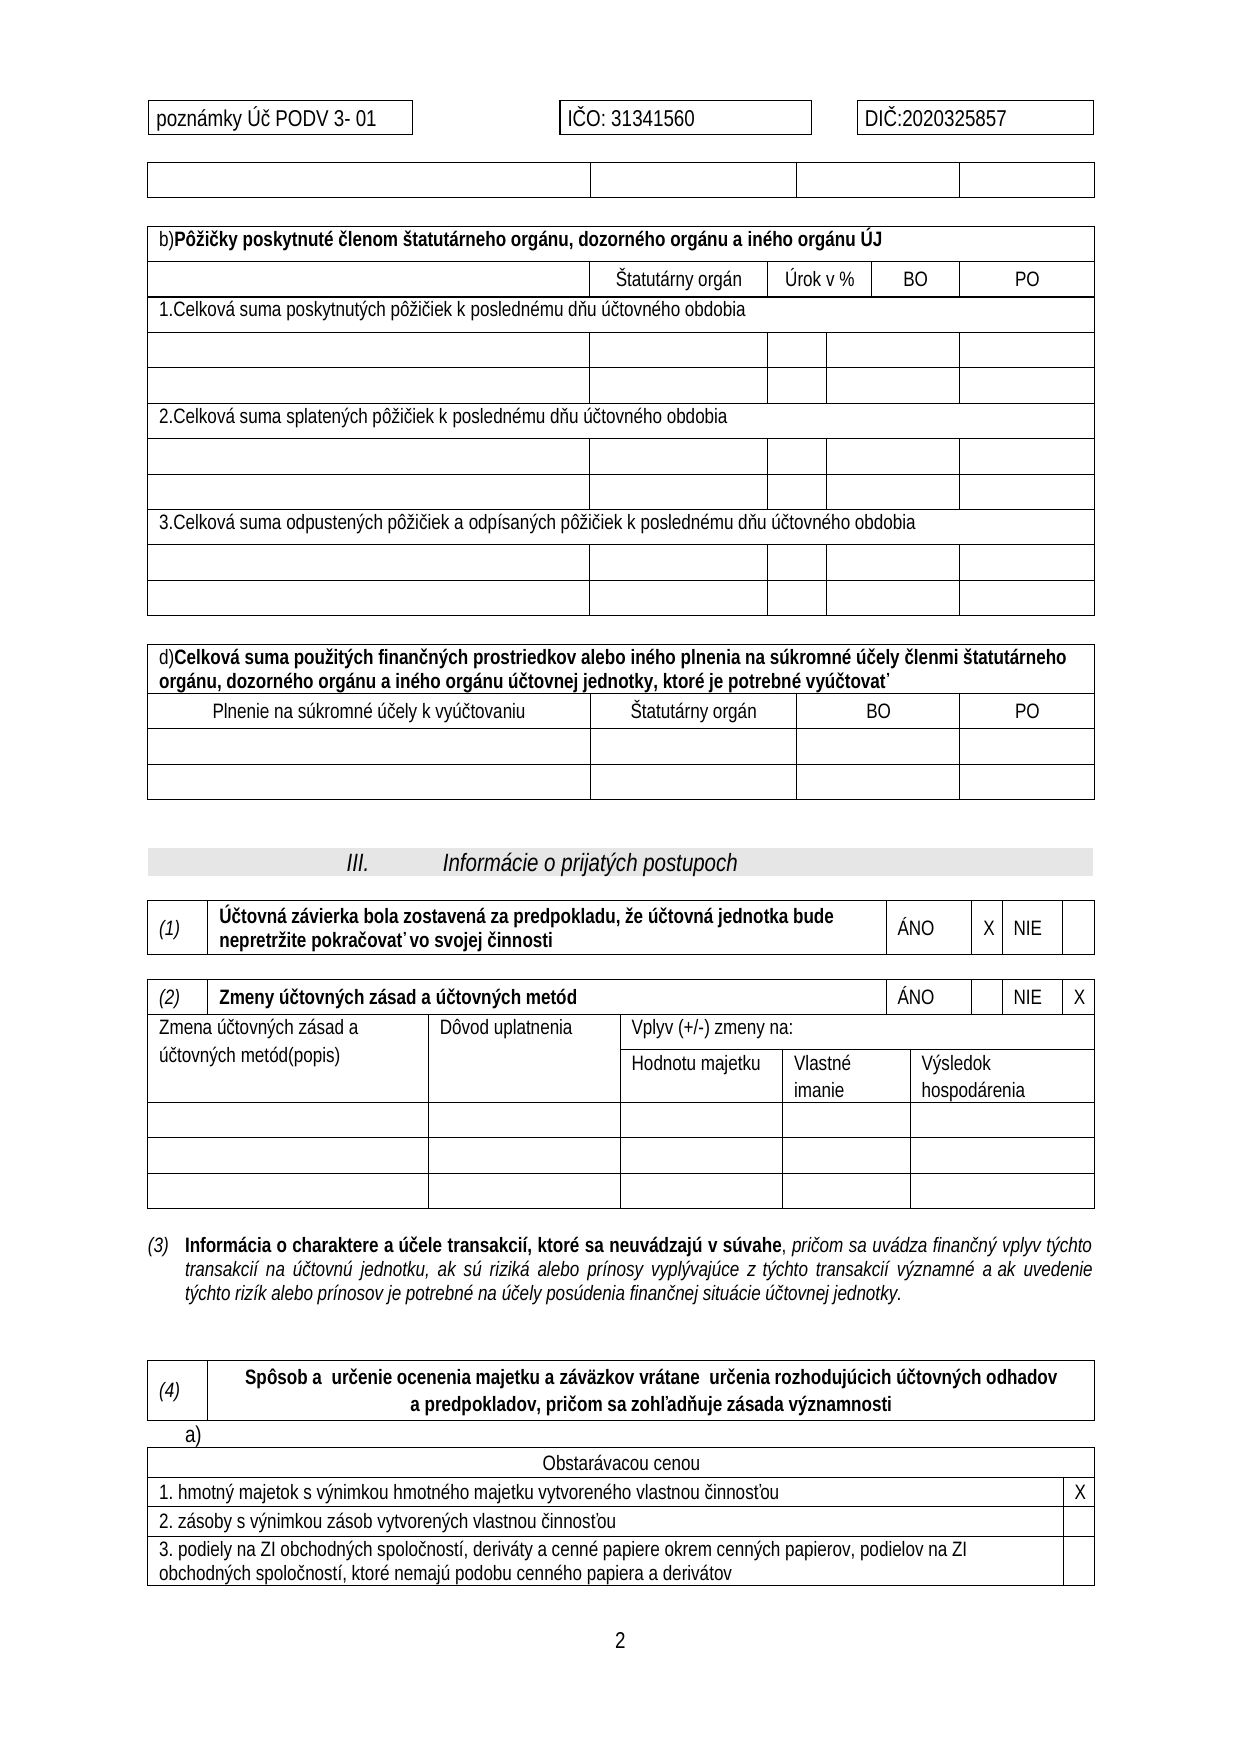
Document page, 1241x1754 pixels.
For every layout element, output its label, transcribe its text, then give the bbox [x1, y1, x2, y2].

table_cell [429, 1174, 620, 1208]
table_cell Štatutárny orgán [590, 262, 767, 296]
list Informácie o prijatých postupoch [148, 848, 1093, 876]
table_cell [591, 765, 796, 799]
table_cell [768, 439, 826, 473]
table_cell [590, 333, 767, 367]
table_cell [797, 163, 959, 197]
table_cell [827, 545, 959, 580]
table_header Zmeny účtovných zásad a účtovných metód [208, 980, 886, 1014]
table_cell [960, 333, 1094, 367]
table_cell [148, 1138, 428, 1173]
table_header Spôsob a určenie ocenenia majetku a záväzkov vrátane určenia rozhodujúcich účtovných odhadov a predpokladov, pričom sa zohľadňuje zásada významnosti [208, 1361, 1094, 1420]
table_cell BO [872, 262, 959, 296]
table_cell Štatutárny orgán [591, 694, 796, 728]
table_header NIE [1003, 901, 1062, 953]
table_cell [148, 439, 589, 473]
table_header b)Pôžičky poskytnuté členom štatutárneho orgánu, dozorného orgánu a iného orgánu ÚJ [148, 227, 1094, 261]
table_header [1063, 901, 1094, 953]
table_cell [960, 439, 1094, 473]
table_header [148, 980, 207, 1014]
table_cell [621, 1103, 782, 1137]
table_cell [768, 545, 826, 580]
table_cell [827, 368, 959, 403]
table_cell 1. hmotný majetok s výnimkou hmotného majetku vytvoreného vlastnou činnosťou [148, 1478, 1063, 1506]
table_cell [429, 1138, 620, 1173]
table_cell Vplyv (+/-) zmeny na: [621, 1015, 1094, 1049]
table_cell [960, 581, 1094, 615]
table_cell [148, 163, 590, 197]
table_cell [911, 1103, 1094, 1137]
table_cell BO [797, 694, 959, 728]
table_cell [960, 163, 1094, 197]
table_cell 1.Celková suma poskytnutých pôžičiek k poslednému dňu účtovného obdobia [148, 298, 1094, 332]
table_cell 3.Celková suma odpustených pôžičiek a odpísaných pôžičiek k poslednému dňu účtovného obdobia [148, 510, 1094, 544]
table_header X [1063, 980, 1094, 1014]
table_cell [911, 1138, 1094, 1173]
table_cell [590, 475, 767, 509]
table_cell [768, 581, 826, 615]
table_header ÁNO [887, 980, 971, 1014]
table_cell Dôvod uplatnenia [429, 1015, 620, 1102]
table_header Obstarávacou cenou [148, 1448, 1094, 1477]
table_cell PO [960, 262, 1094, 296]
table_cell [590, 439, 767, 473]
table_cell [148, 475, 589, 509]
table_cell [148, 1103, 428, 1137]
table_cell [591, 163, 796, 197]
table_cell [148, 729, 590, 763]
table_cell 2. zásoby s výnimkou zásob vytvorených vlastnou činnosťou [148, 1507, 1063, 1536]
table_cell [768, 333, 826, 367]
table_header [148, 901, 207, 953]
table_cell [768, 368, 826, 403]
table_cell [911, 1174, 1094, 1208]
table_cell [797, 765, 959, 799]
table_cell [783, 1138, 910, 1173]
table_cell [827, 439, 959, 473]
table_cell [827, 581, 959, 615]
table_cell [590, 545, 767, 580]
table_cell [960, 729, 1094, 763]
table_cell Zmena účtovných zásad a účtovných metód(popis) [148, 1015, 428, 1102]
table_cell Vlastné imanie [783, 1050, 910, 1102]
table_cell Plnenie na súkromné účely k vyúčtovaniu [148, 694, 590, 728]
table_cell X [1064, 1478, 1094, 1506]
table_cell 2.Celková suma splatených pôžičiek k poslednému dňu účtovného obdobia [148, 404, 1094, 438]
table_header X [972, 901, 1002, 953]
table_cell [148, 545, 589, 580]
table_cell [1064, 1537, 1094, 1584]
table_cell [148, 581, 589, 615]
table_header [972, 980, 1002, 1014]
table_cell [960, 368, 1094, 403]
table_cell Výsledok hospodárenia [911, 1050, 1094, 1102]
table_cell [148, 333, 589, 367]
table_header d)Celková suma použitých finančných prostriedkov alebo iného plnenia na súkromné účely členmi štatutárneho orgánu, dozorného orgánu a iného orgánu účtovnej jednotky, ktoré je potrebné vyúčtovať [148, 645, 1094, 693]
table_cell [591, 729, 796, 763]
table_cell [827, 475, 959, 509]
table_header Účtovná závierka bola zostavená za predpokladu, že účtovná jednotka bude nepretržite pokračovať vo svojej činnosti [208, 901, 886, 953]
table_cell [621, 1174, 782, 1208]
table_cell [148, 1174, 428, 1208]
table_cell [827, 333, 959, 367]
table_cell Úrok v % [768, 262, 871, 296]
table_cell 3. podiely na ZI obchodných spoločností, deriváty a cenné papiere okrem cenných papierov, podielov na ZI obchodných spoločností, ktoré nemajú podobu cenného papiera a derivátov [148, 1537, 1063, 1584]
table_cell [148, 368, 589, 403]
table_cell [960, 765, 1094, 799]
table_cell Hodnotu majetku [621, 1050, 782, 1102]
list Informácia o charaktere a účele transakcií, ktoré sa neuvádzajú v súvahe, pričom sa uvádza finančný vplyv týchto transakcií na účtovnú jednotku, ak sú riziká alebo prínosy vyplývajúce z týchto transakcií významné a ak uvedenie týchto rizík alebo prínosov je potrebné na účely posúdenia finančnej situácie účtovnej jednotky. [148, 1233, 1093, 1305]
table_cell [148, 262, 589, 296]
table_header [148, 1361, 207, 1420]
table_cell [960, 475, 1094, 509]
table_cell [960, 545, 1094, 580]
table_cell [783, 1174, 910, 1208]
table_cell [429, 1103, 620, 1137]
table_cell [783, 1103, 910, 1137]
table_cell [590, 368, 767, 403]
table_cell PO [960, 694, 1094, 728]
table_cell [148, 765, 590, 799]
table_cell [621, 1138, 782, 1173]
table_cell [1064, 1507, 1094, 1536]
table_header NIE [1003, 980, 1062, 1014]
table_cell [768, 475, 826, 509]
table_header ÁNO [887, 901, 971, 953]
table_cell [797, 729, 959, 763]
table_cell [590, 581, 767, 615]
